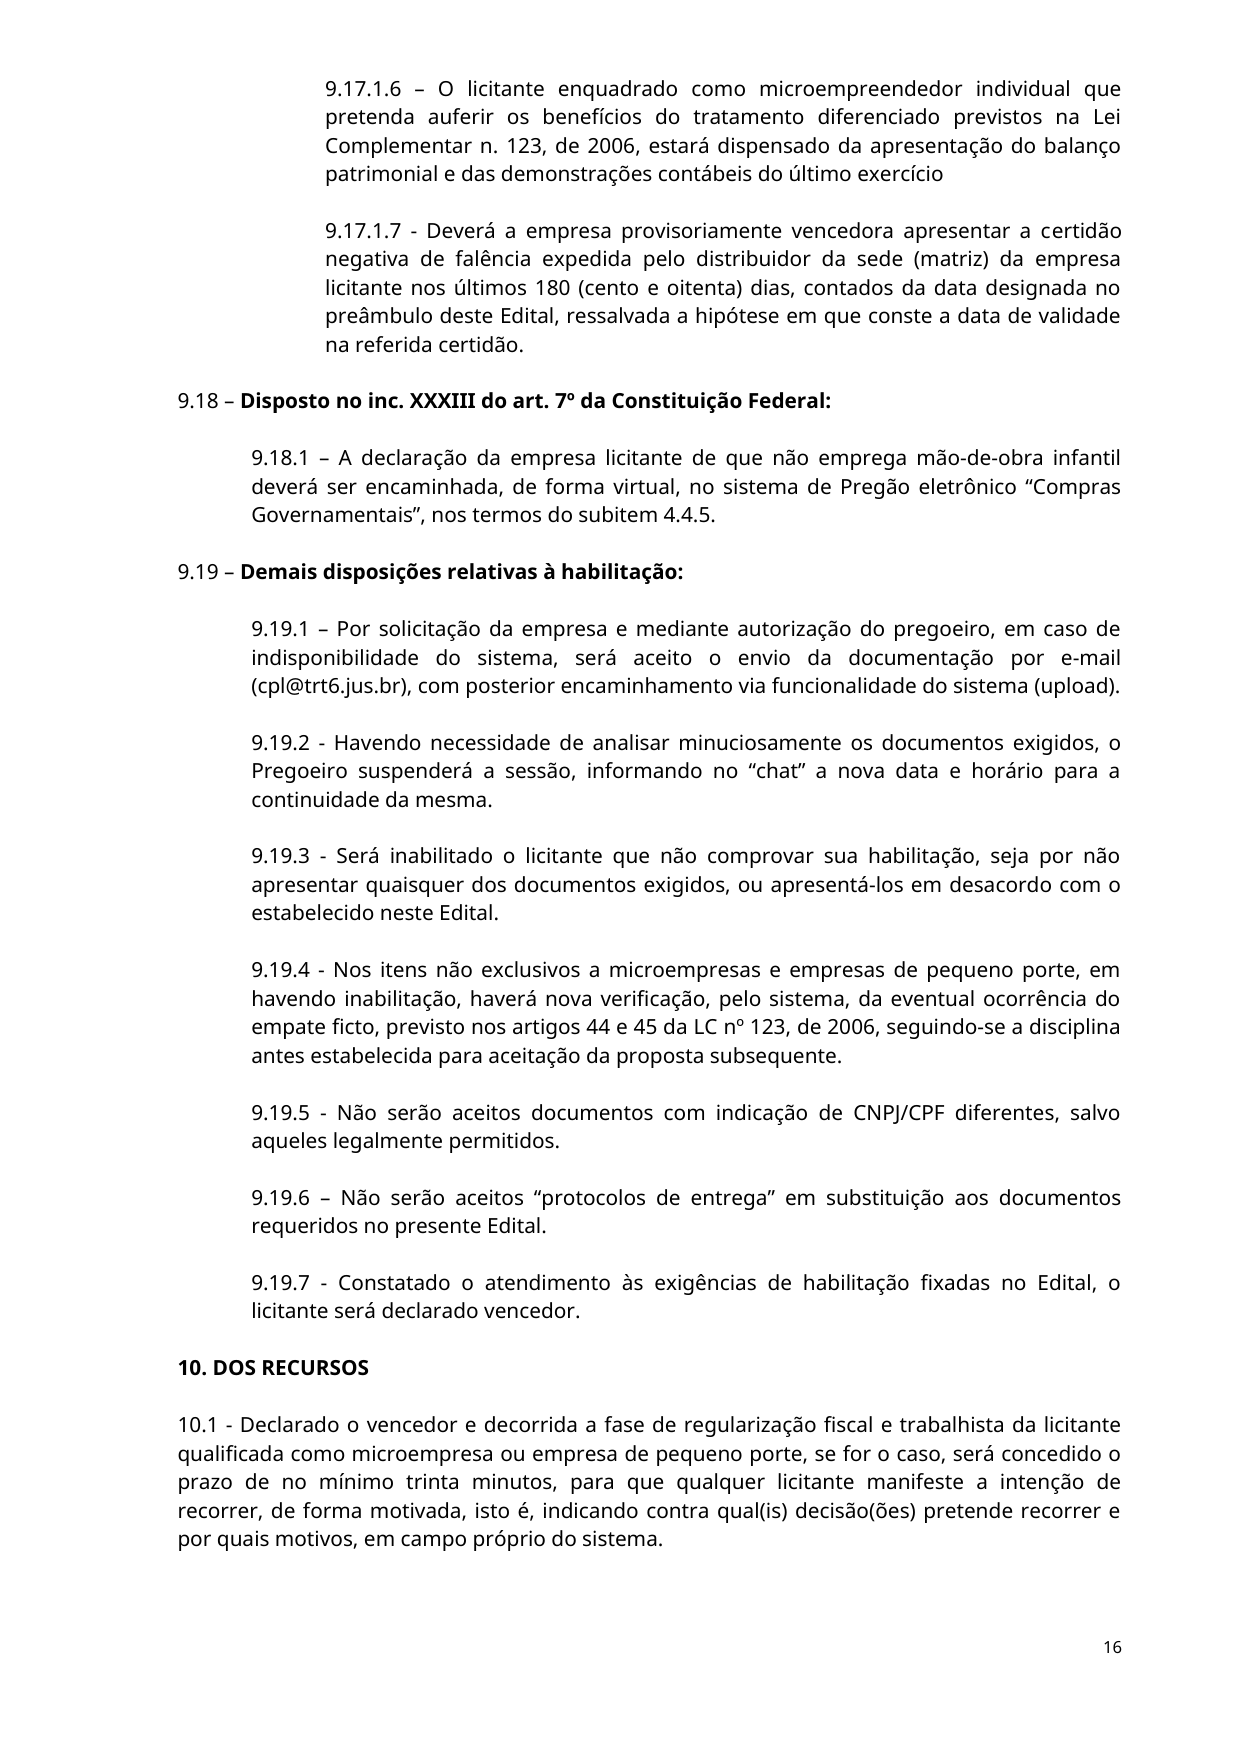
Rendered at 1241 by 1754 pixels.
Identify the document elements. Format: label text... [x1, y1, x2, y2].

text 9.19.6 – Não serão aceitos “protocolos de entrega” em substituição aos documentos requeridos no presente Edital. [251, 1183, 1122, 1240]
text 10.1 - Declarado o vencedor e decorrida a fase de regularização fiscal e trabalhista da licitante qualificada como microempresa ou empresa de pequeno porte, se for o caso, será concedido o prazo de no mínimo trinta minutos, para que qualquer licitante manifeste a intenção de recorrer, de forma motivada, isto é, indicando contra qual(is) decisão(ões) pretende recorrer e por quais motivos, em campo próprio do sistema. [177, 1410, 1122, 1553]
text 9.19.7 - Constatado o atendimento às exigências de habilitação fixadas no Edital, o licitante será declarado vencedor. [251, 1268, 1122, 1325]
text 9.19.4 - Nos itens não exclusivos a microempresas e empresas de pequeno porte, em havendo inabilitação, haverá nova verificação, pelo sistema, da eventual ocorrência do empate ficto, previsto nos artigos 44 e 45 da LC nº 123, de 2006, seguindo-se a disciplina antes estabelecida para aceitação da proposta subsequente. [251, 955, 1122, 1069]
text 9.18.1 – A declaração da empresa licitante de que não emprega mão-de-obra infantil deverá ser encaminhada, de forma virtual, no sistema de Pregão eletrônico “Compras Governamentais”, nos termos do subitem 4.4.5. [251, 443, 1122, 529]
text 9.19.3 - Será inabilitado o licitante que não comprovar sua habilitação, seja por não apresentar quaisquer dos documentos exigidos, ou apresentá-los em desacordo com o estabelecido neste Edital. [251, 842, 1122, 927]
text 9.17.1.7 - Deverá a empresa provisoriamente vencedora apresentar a certidão negativa de falência expedida pelo distribuidor da sede (matriz) da empresa licitante nos últimos 180 (cento e oitenta) dias, contados da data designada no preâmbulo deste Edital, ressalvada a hipótese em que conste a data de validade na referida certidão. [325, 216, 1122, 358]
text 9.19 – Demais disposições relativas à habilitação: [177, 557, 1122, 586]
text 9.19.1 – Por solicitação da empresa e mediante autorização do pregoeiro, em caso de indisponibilidade do sistema, será aceito o envio da documentação por e-mail (cpl@trt6.jus.br), com posterior encaminhamento via funcionalidade do sistema (upload). [251, 614, 1122, 699]
text 10. DOS RECURSOS [177, 1353, 1122, 1382]
text 9.18 – Disposto no inc. XXXIII do art. 7º da Constituição Federal: [177, 387, 1122, 415]
text 9.17.1.6 – O licitante enquadrado como microempreendedor individual que pretenda auferir os benefícios do tratamento diferenciado previstos na Lei Complementar n. 123, de 2006, estará dispensado da apresentação do balanço patrimonial e das demonstrações contábeis do último exercício [325, 74, 1122, 188]
list 9.19.5 - Não serão aceitos documentos com indicação de CNPJ/CPF diferentes, salvo aqueles legalmente permitidos. [251, 1098, 1122, 1154]
text 9.19.2 - Havendo necessidade de analisar minuciosamente os documentos exigidos, o Pregoeiro suspenderá a sessão, informando no “chat” a nova data e horário para a continuidade da mesma. [251, 728, 1122, 813]
